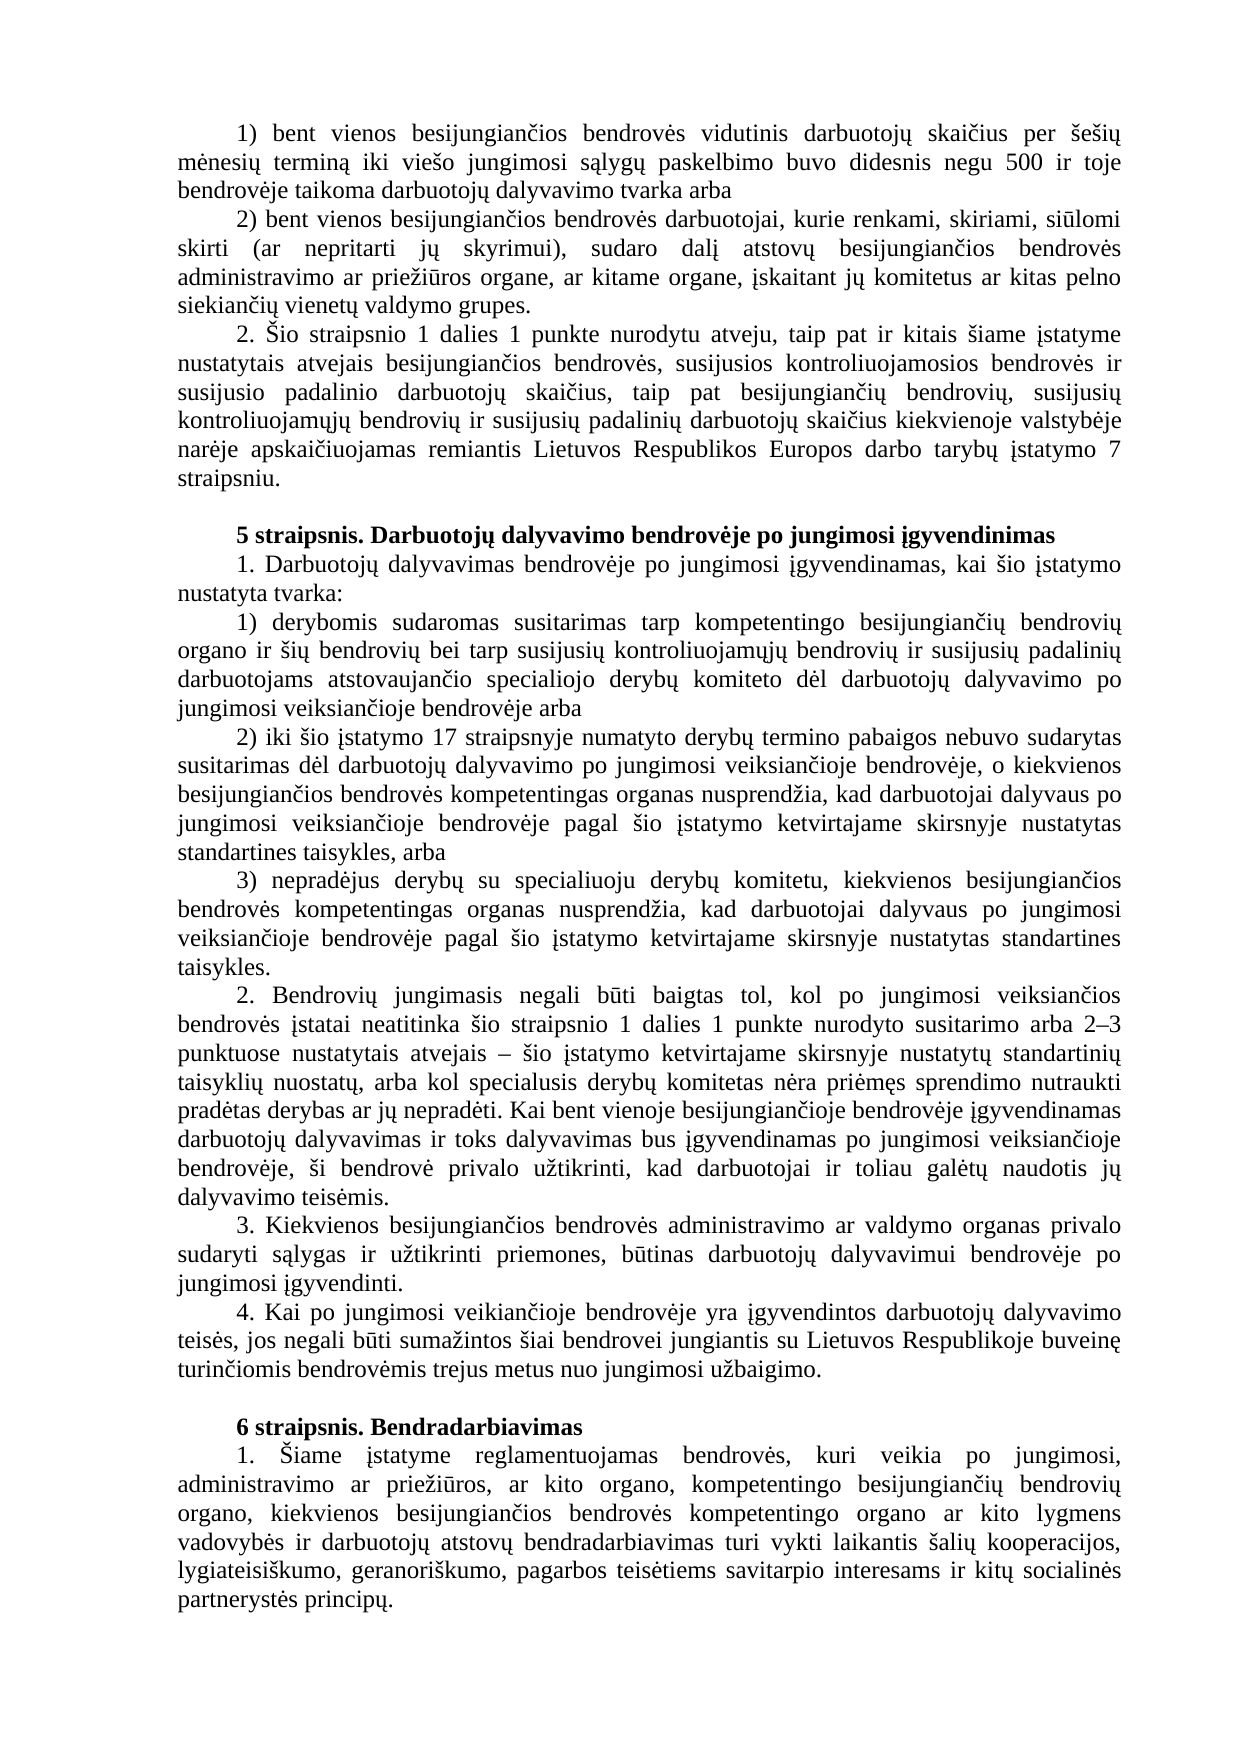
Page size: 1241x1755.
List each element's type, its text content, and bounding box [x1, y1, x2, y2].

text 6 straipsnis. Bendradarbiavimas [177, 1412, 1122, 1441]
text 2) iki šio įstatymo 17 straipsnyje numatyto derybų termino pabaigos nebuvo sudarytas susitarimas dėl darbuotojų dalyvavimo po jungimosi veiksiančioje bendrovėje, o kiekvienos besijungiančios bendrovės kompetentingas organas nusprendžia, kad darbuotojai dalyvaus po jungimosi veiksiančioje bendrovėje pagal šio įstatymo ketvirtajame skirsnyje nustatytas standartines taisykles, arba [177, 722, 1122, 866]
text 1. Šiame įstatyme reglamentuojamas bendrovės, kuri veikia po jungimosi, administravimo ar priežiūros, ar kito organo, kompetentingo besijungiančių bendrovių organo, kiekvienos besijungiančios bendrovės kompetentingo organo ar kito lygmens vadovybės ir darbuotojų atstovų bendradarbiavimas turi vykti laikantis šalių kooperacijos, lygiateisiškumo, geranoriškumo, pagarbos teisėtiems savitarpio interesams ir kitų socialinės partnerystės principų. [177, 1441, 1122, 1613]
text 1) bent vienos besijungiančios bendrovės vidutinis darbuotojų skaičius per šešių mėnesių terminą iki viešo jungimosi sąlygų paskelbimo buvo didesnis negu 500 ir toje bendrovėje taikoma darbuotojų dalyvavimo tvarka arba [177, 118, 1122, 204]
text 2) bent vienos besijungiančios bendrovės darbuotojai, kurie renkami, skiriami, siūlomi skirti (ar nepritarti jų skyrimui), sudaro dalį atstovų besijungiančios bendrovės administravimo ar priežiūros organe, ar kitame organe, įskaitant jų komitetus ar kitas pelno siekiančių vienetų valdymo grupes. [177, 204, 1122, 319]
text 2. Bendrovių jungimasis negali būti baigtas tol, kol po jungimosi veiksiančios bendrovės įstatai neatitinka šio straipsnio 1 dalies 1 punkte nurodyto susitarimo arba 2–3 punktuose nustatytais atvejais – šio įstatymo ketvirtajame skirsnyje nustatytų standartinių taisyklių nuostatų, arba kol specialusis derybų komitetas nėra priėmęs sprendimo nutraukti pradėtas derybas ar jų nepradėti. Kai bent vienoje besijungiančioje bendrovėje įgyvendinamas darbuotojų dalyvavimas ir toks dalyvavimas bus įgyvendinamas po jungimosi veiksiančioje bendrovėje, ši bendrovė privalo užtikrinti, kad darbuotojai ir toliau galėtų naudotis jų dalyvavimo teisėmis. [177, 981, 1122, 1211]
text 5 straipsnis. Darbuotojų dalyvavimo bendrovėje po jungimosi įgyvendinimas [177, 521, 1122, 549]
text 4. Kai po jungimosi veikiančioje bendrovėje yra įgyvendintos darbuotojų dalyvavimo teisės, jos negali būti sumažintos šiai bendrovei jungiantis su Lietuvos Respublikoje buveinę turinčiomis bendrovėmis trejus metus nuo jungimosi užbaigimo. [177, 1297, 1122, 1383]
text 1. Darbuotojų dalyvavimas bendrovėje po jungimosi įgyvendinamas, kai šio įstatymo nustatyta tvarka: [177, 549, 1122, 607]
text 2. Šio straipsnio 1 dalies 1 punkte nurodytu atveju, taip pat ir kitais šiame įstatyme nustatytais atvejais besijungiančios bendrovės, susijusios kontroliuojamosios bendrovės ir susijusio padalinio darbuotojų skaičius, taip pat besijungiančių bendrovių, susijusių kontroliuojamųjų bendrovių ir susijusių padalinių darbuotojų skaičius kiekvienoje valstybėje narėje apskaičiuojamas remiantis Lietuvos Respublikos Europos darbo tarybų įstatymo 7 straipsniu. [177, 319, 1122, 492]
text 3. Kiekvienos besijungiančios bendrovės administravimo ar valdymo organas privalo sudaryti sąlygas ir užtikrinti priemones, būtinas darbuotojų dalyvavimui bendrovėje po jungimosi įgyvendinti. [177, 1211, 1122, 1297]
text 1) derybomis sudaromas susitarimas tarp kompetentingo besijungiančių bendrovių organo ir šių bendrovių bei tarp susijusių kontroliuojamųjų bendrovių ir susijusių padalinių darbuotojams atstovaujančio specialiojo derybų komiteto dėl darbuotojų dalyvavimo po jungimosi veiksiančioje bendrovėje arba [177, 607, 1122, 722]
text 3) nepradėjus derybų su specialiuoju derybų komitetu, kiekvienos besijungiančios bendrovės kompetentingas organas nusprendžia, kad darbuotojai dalyvaus po jungimosi veiksiančioje bendrovėje pagal šio įstatymo ketvirtajame skirsnyje nustatytas standartines taisykles. [177, 866, 1122, 981]
